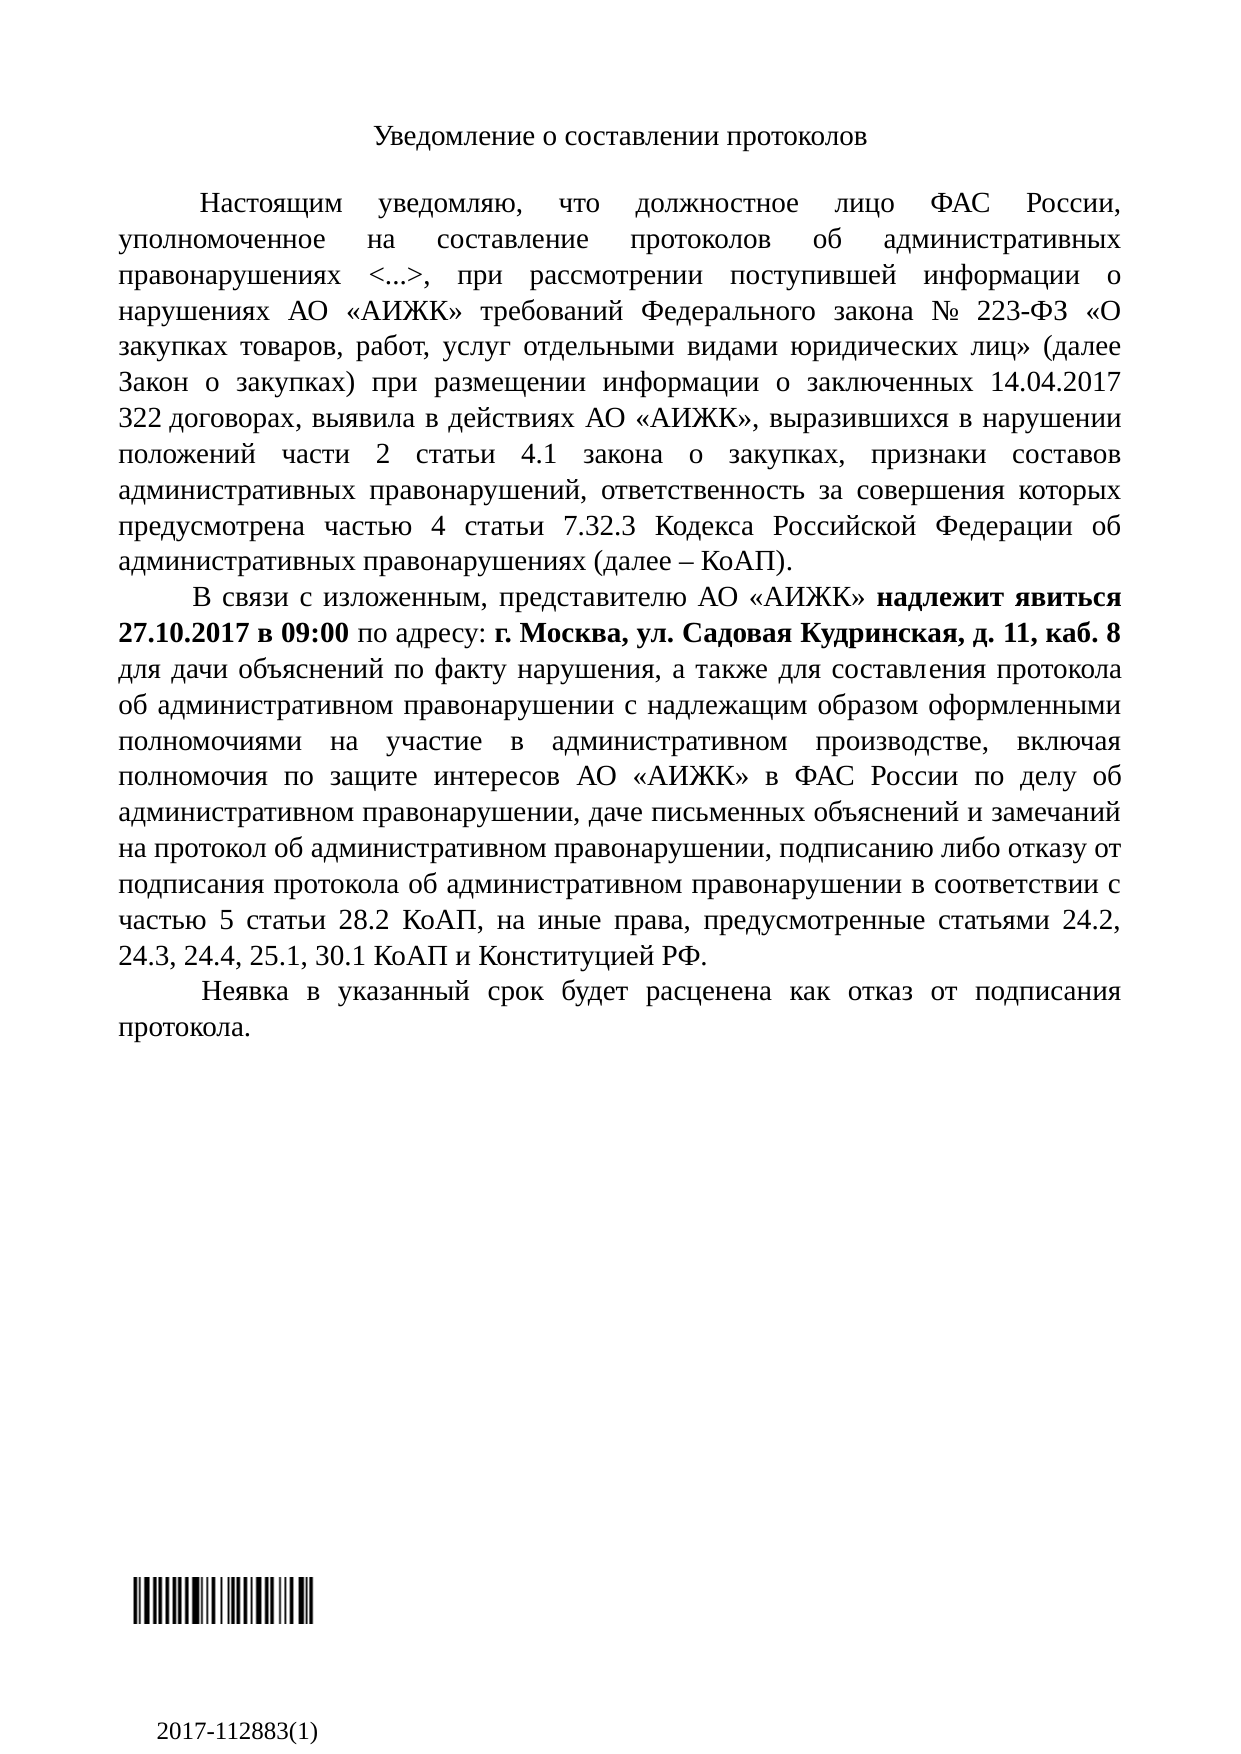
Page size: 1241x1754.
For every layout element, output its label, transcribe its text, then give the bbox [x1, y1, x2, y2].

text Настоящим уведомляю, что должностное лицо ФАС России, уполномоченное на составление протоколов об административных правонарушениях <...>, при рассмотрении поступившей информации о нарушениях АО «АИЖК» требований Федерального закона № 223-ФЗ «О закупках товаров, работ, услуг отдельными видами юридических лиц» (далее Закон о закупках) при размещении информации о заключенных 14.04.2017 322 договорах, выявила в действиях АО «АИЖК», выразившихся в нарушении положений части 2 статьи 4.1 закона о закупках, признаки составов административных правонарушений, ответственность за совершения которых предусмотрена частью 4 статьи 7.32.3 Кодекса Российской Федерации об административных правонарушениях (далее – КоАП). [118, 185, 1122, 577]
picture [118, 1577, 331, 1624]
text Неявка в указанный срок будет расценена как отказ от подписания протокола. [118, 973, 1122, 1043]
text Уведомление о составлении протоколов [118, 118, 1122, 152]
text В связи с изложенным, представителю АО «АИЖК» надлежит явиться 27.10.2017 в 09:00 по адресу: г. Москва, ул. Садовая Кудринская, д. 11, каб. 8 для дачи объяснений по факту нарушения, а также для составления протокола об административном правонарушении с надлежащим образом оформленными полномочиями на участие в административном производстве, включая полномочия по защите интересов АО «АИЖК» в ФАС России по делу об административном правонарушении, даче письменных объяснений и замечаний на протокол об административном правонарушении, подписанию либо отказу от подписания протокола об административном правонарушении в соответствии с частью 5 статьи 28.2 КоАП, на иные права, предусмотренные статьями 24.2, 24.3, 24.4, 25.1, 30.1 КоАП и Конституцией РФ. [118, 579, 1122, 971]
